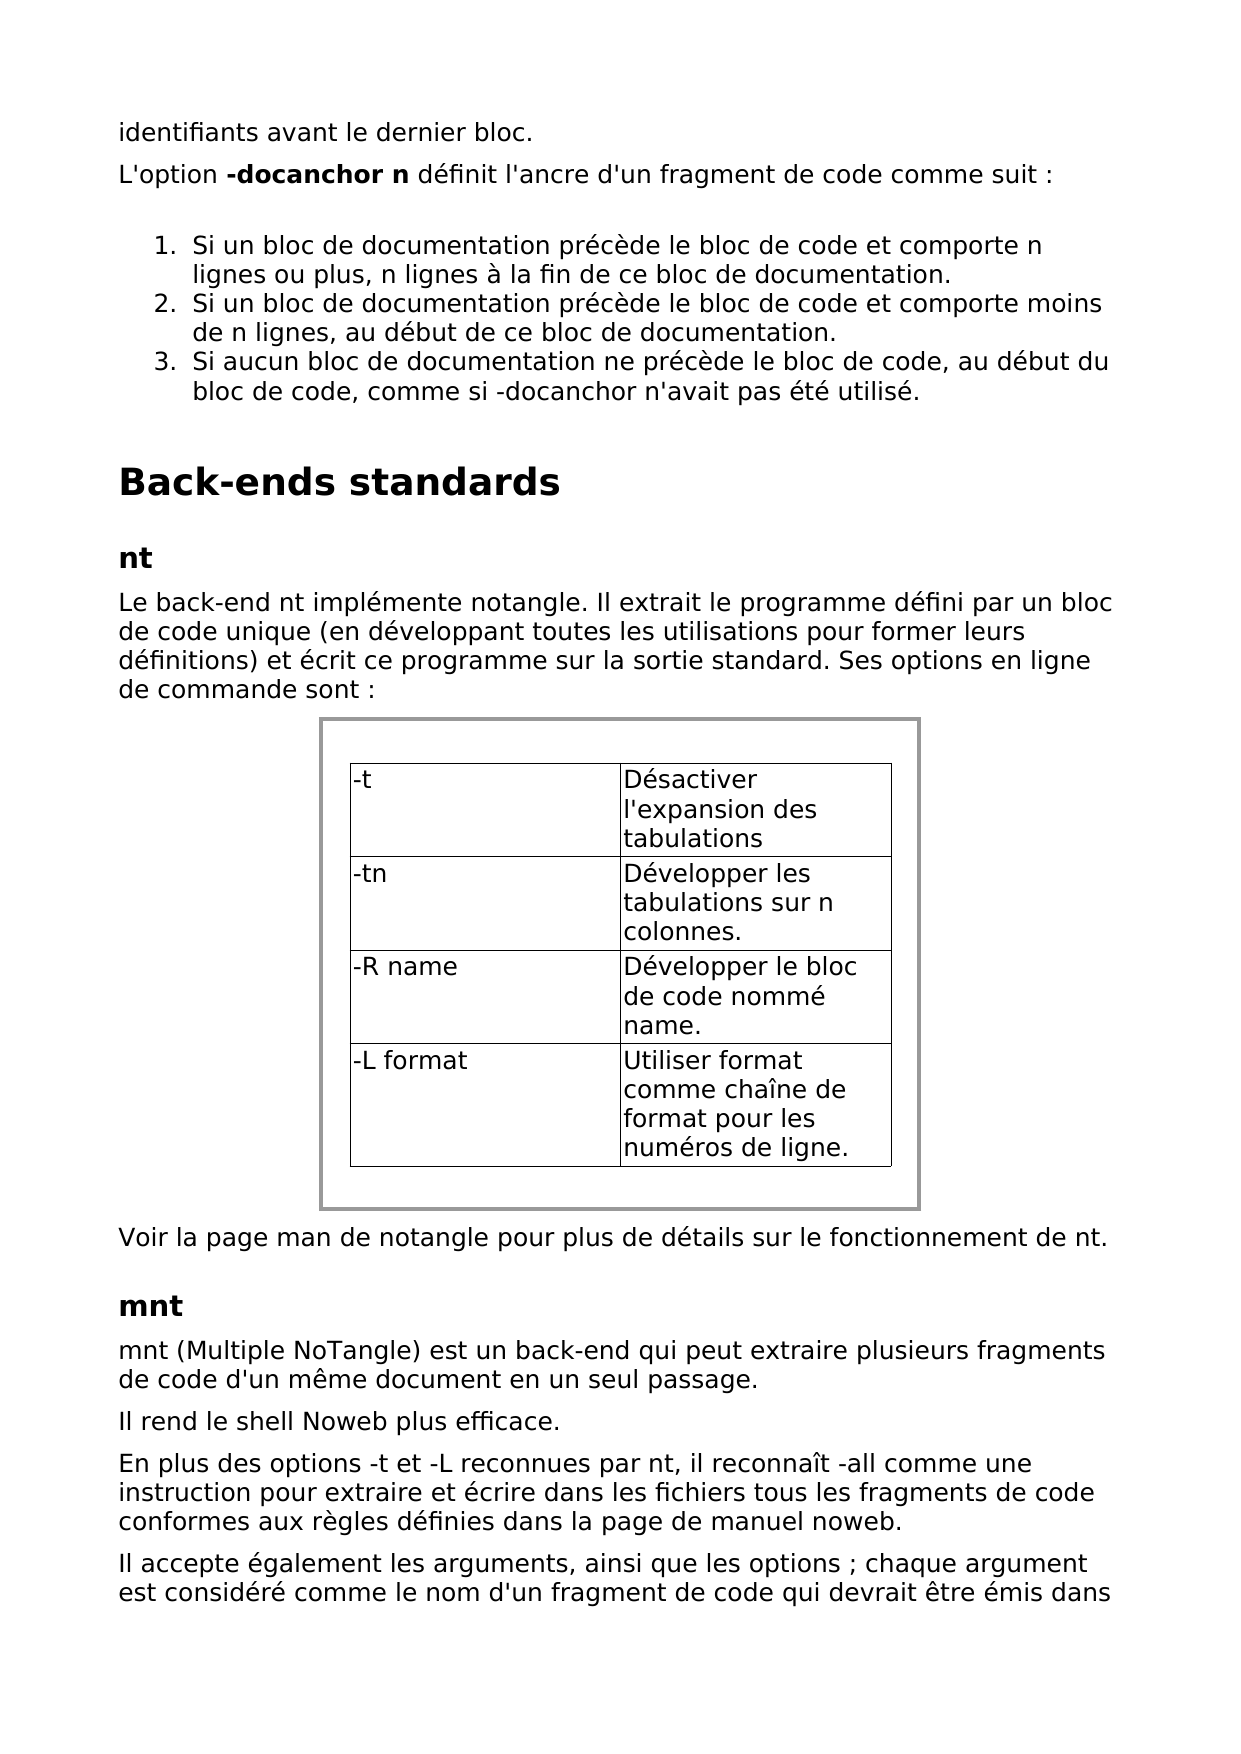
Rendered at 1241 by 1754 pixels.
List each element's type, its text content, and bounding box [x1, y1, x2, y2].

table_header Désactiver l'expansion des tabulations [621, 764, 891, 856]
table_cell Développer le bloc de code nommé name. [621, 951, 891, 1043]
text Il rend le shell Noweb plus efficace. [118, 1407, 1122, 1436]
text Il accepte également les arguments, ainsi que les options ; chaque argument est considéré comme le nom d'un fragment de code qui devrait être émis dans [118, 1549, 1122, 1607]
table_cell -R name [351, 951, 620, 1043]
table_header -t [351, 764, 620, 856]
table_header [332, 730, 908, 1198]
subtitle Back-ends standards [118, 460, 1122, 504]
text En plus des options -t et -L reconnues par nt, il reconnaît -all comme une instruction pour extraire et écrire dans les fichiers tous les fragments de code conformes aux règles définies dans la page de manuel noweb. [118, 1449, 1122, 1536]
table_cell -tn [351, 857, 620, 949]
table_cell Utiliser format comme chaîne de format pour les numéros de ligne. [621, 1044, 891, 1166]
list Si aucun bloc de documentation ne précède le bloc de code, au début du bloc de code, comme si -docanchor n'avait pas été utilisé. [177, 348, 1122, 406]
text identifiants avant le dernier bloc. [118, 118, 1122, 147]
table_cell Développer les tabulations sur n colonnes. [621, 857, 891, 949]
list Si un bloc de documentation précède le bloc de code et comporte moins de n lignes, au début de ce bloc de documentation. [177, 289, 1122, 348]
text Voir la page man de notangle pour plus de détails sur le fonctionnement de nt. [118, 717, 1122, 1252]
subtitle nt [118, 542, 1122, 576]
text L'option -docanchor n définit l'ancre d'un fragment de code comme suit : [118, 160, 1122, 189]
text Le back-end nt implémente notangle. Il extrait le programme défini par un bloc de code unique (en développant toutes les utilisations pour former leurs définitions) et écrit ce programme sur la sortie standard. Ses options en ligne de commande sont : [118, 588, 1122, 705]
subtitle mnt [118, 1290, 1122, 1324]
table_cell -L format [351, 1044, 620, 1166]
text mnt (Multiple NoTangle) est un back-end qui peut extraire plusieurs fragments de code d'un même document en un seul passage. [118, 1336, 1122, 1394]
list Si un bloc de documentation précède le bloc de code et comporte n lignes ou plus, n lignes à la fin de ce bloc de documentation. [177, 231, 1122, 289]
